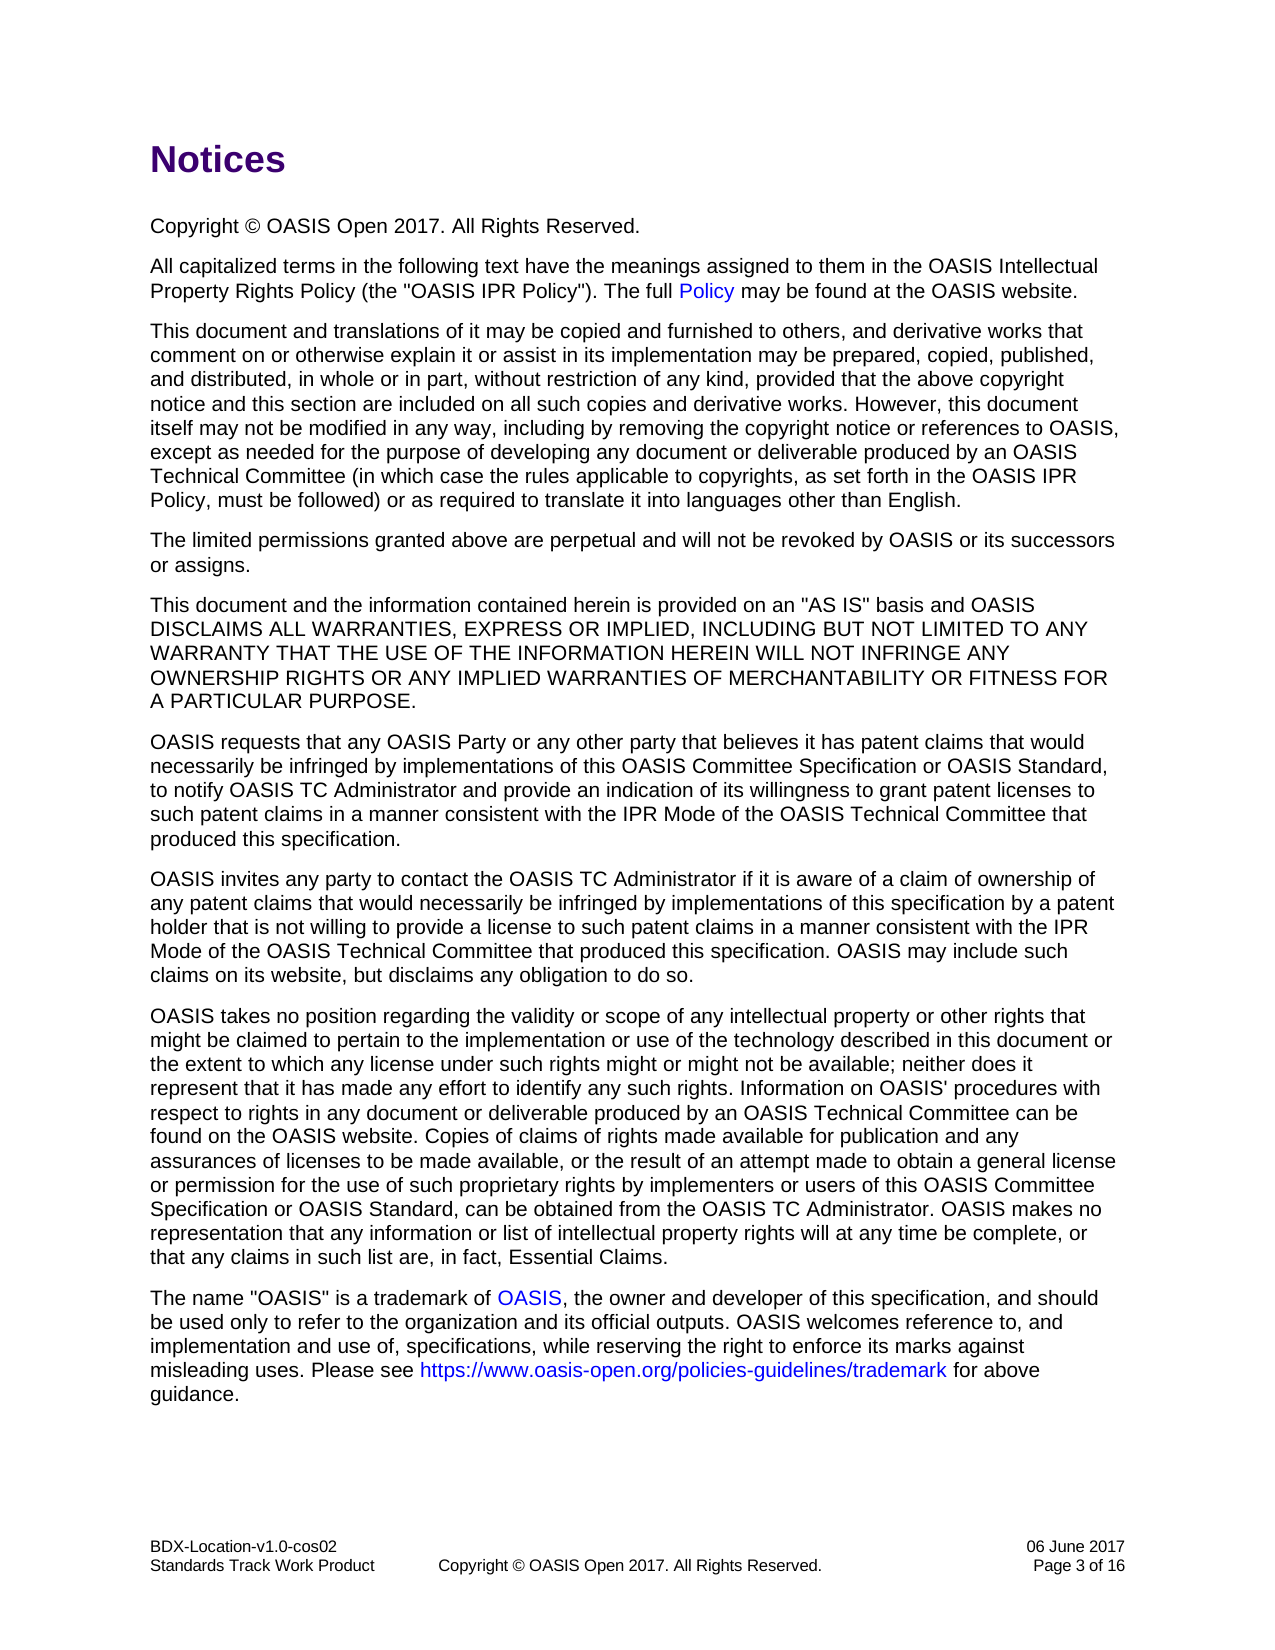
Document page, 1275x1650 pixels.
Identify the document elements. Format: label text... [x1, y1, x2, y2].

text All capitalized terms in the following text have the meanings assigned to them in the OASIS Intellectual Property Rights Policy (the "OASIS IPR Policy"). The full Policy may be found at the OASIS website. [150, 254, 1125, 303]
text The name "OASIS" is a trademark of OASIS, the owner and developer of this specification, and should be used only to refer to the organization and its official outputs. OASIS welcomes reference to, and implementation and use of, specifications, while reserving the right to enforce its marks against misleading uses. Please see https://www.oasis-open.org/policies-guidelines/trademark for above guidance. [150, 1286, 1125, 1406]
text Notices [150, 137, 1125, 180]
text OASIS requests that any OASIS Party or any other party that believes it has patent claims that would necessarily be infringed by implementations of this OASIS Committee Specification or OASIS Standard, to notify OASIS TC Administrator and provide an indication of its willingness to grant patent licenses to such patent claims in a manner consistent with the IPR Mode of the OASIS Technical Committee that produced this specification. [150, 730, 1125, 851]
text OASIS takes no position regarding the validity or scope of any intellectual property or other rights that might be claimed to pertain to the implementation or use of the technology described in this document or the extent to which any license under such rights might or might not be available; neither does it represent that it has made any effort to identify any such rights. Information on OASIS' procedures with respect to rights in any document or deliverable produced by an OASIS Technical Committee can be found on the OASIS website. Copies of claims of rights made available for publication and any assurances of licenses to be made available, or the result of an attempt made to obtain a general license or permission for the use of such proprietary rights by implementers or users of this OASIS Committee Specification or OASIS Standard, can be obtained from the OASIS TC Administrator. OASIS makes no representation that any information or list of intellectual property rights will at any time be complete, or that any claims in such list are, in fact, Essential Claims. [150, 1004, 1125, 1269]
text Copyright © OASIS Open 2017. All Rights Reserved. [150, 214, 1125, 238]
text This document and the information contained herein is provided on an "AS IS" basis and OASIS DISCLAIMS ALL WARRANTIES, EXPRESS OR IMPLIED, INCLUDING BUT NOT LIMITED TO ANY WARRANTY THAT THE USE OF THE INFORMATION HEREIN WILL NOT INFRINGE ANY OWNERSHIP RIGHTS OR ANY IMPLIED WARRANTIES OF MERCHANTABILITY OR FITNESS FOR A PARTICULAR PURPOSE. [150, 593, 1125, 713]
text This document and translations of it may be copied and furnished to others, and derivative works that comment on or otherwise explain it or assist in its implementation may be prepared, copied, published, and distributed, in whole or in part, without restriction of any kind, provided that the above copyright notice and this section are included on all such copies and derivative works. However, this document itself may not be modified in any way, including by removing the copyright notice or references to OASIS, except as needed for the purpose of developing any document or deliverable produced by an OASIS Technical Committee (in which case the rules applicable to copyrights, as set forth in the OASIS IPR Policy, must be followed) or as required to translate it into languages other than English. [150, 319, 1125, 512]
text The limited permissions granted above are perpetual and will not be revoked by OASIS or its successors or assigns. [150, 528, 1125, 577]
text OASIS invites any party to contact the OASIS TC Administrator if it is aware of a claim of ownership of any patent claims that would necessarily be infringed by implementations of this specification by a patent holder that is not willing to provide a license to such patent claims in a manner consistent with the IPR Mode of the OASIS Technical Committee that produced this specification. OASIS may include such claims on its website, but disclaims any obligation to do so. [150, 867, 1125, 987]
